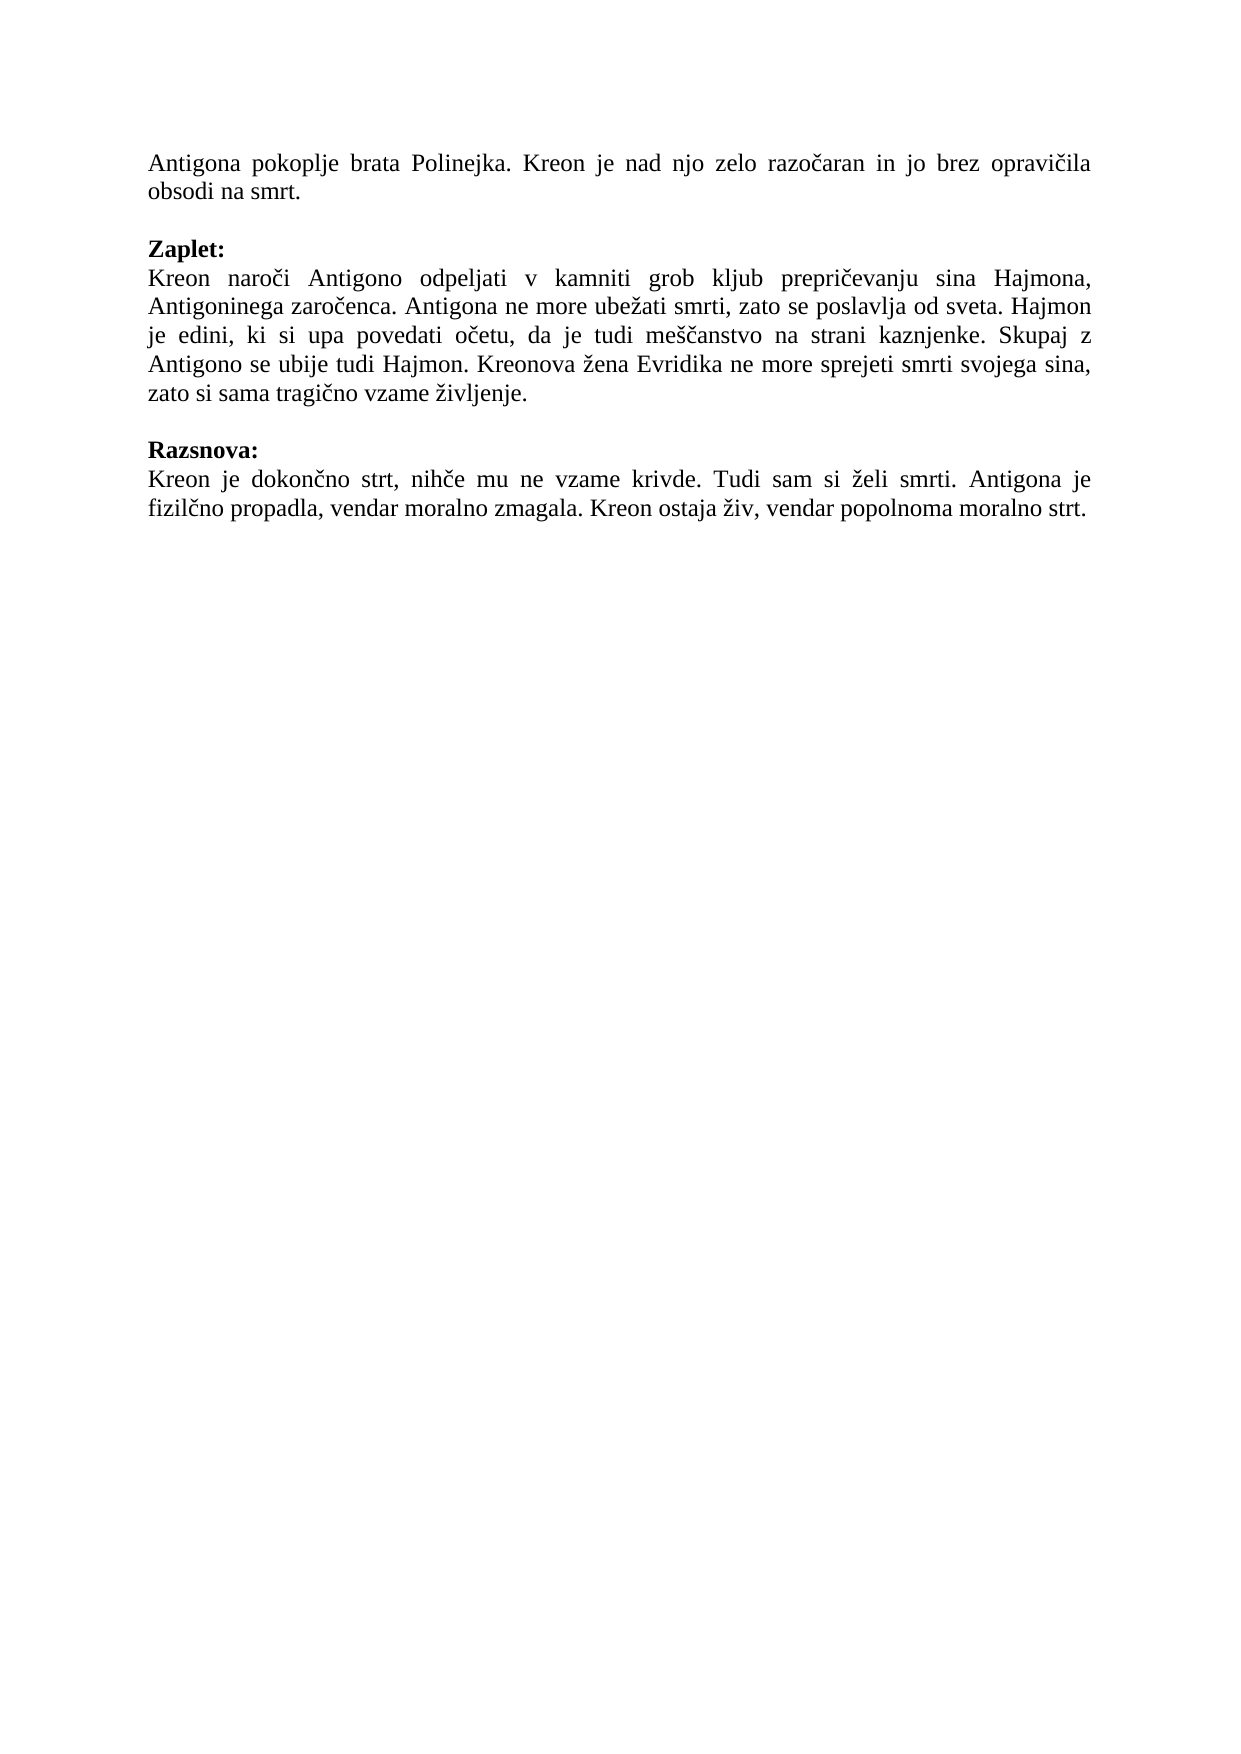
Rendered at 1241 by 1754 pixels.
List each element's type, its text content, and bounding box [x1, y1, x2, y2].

text Razsnova: [148, 435, 1093, 464]
text Kreon je dokončno strt, nihče mu ne vzame krivde. Tudi sam si želi smrti. Antigona je fizilčno propadla, vendar moralno zmagala. Kreon ostaja živ, vendar popolnoma moralno strt. [148, 464, 1093, 521]
text Antigona pokoplje brata Polinejka. Kreon je nad njo zelo razočaran in jo brez opravičila obsodi na smrt. [148, 148, 1093, 205]
text Kreon naroči Antigono odpeljati v kamniti grob kljub prepričevanju sina Hajmona, Antigoninega zaročenca. Antigona ne more ubežati smrti, zato se poslavlja od sveta. Hajmon je edini, ki si upa povedati očetu, da je tudi meščanstvo na strani kaznjenke. Skupaj z Antigono se ubije tudi Hajmon. Kreonova žena Evridika ne more sprejeti smrti svojega sina, zato si sama tragično vzame življenje. [148, 263, 1093, 406]
text Zaplet: [148, 234, 1093, 263]
